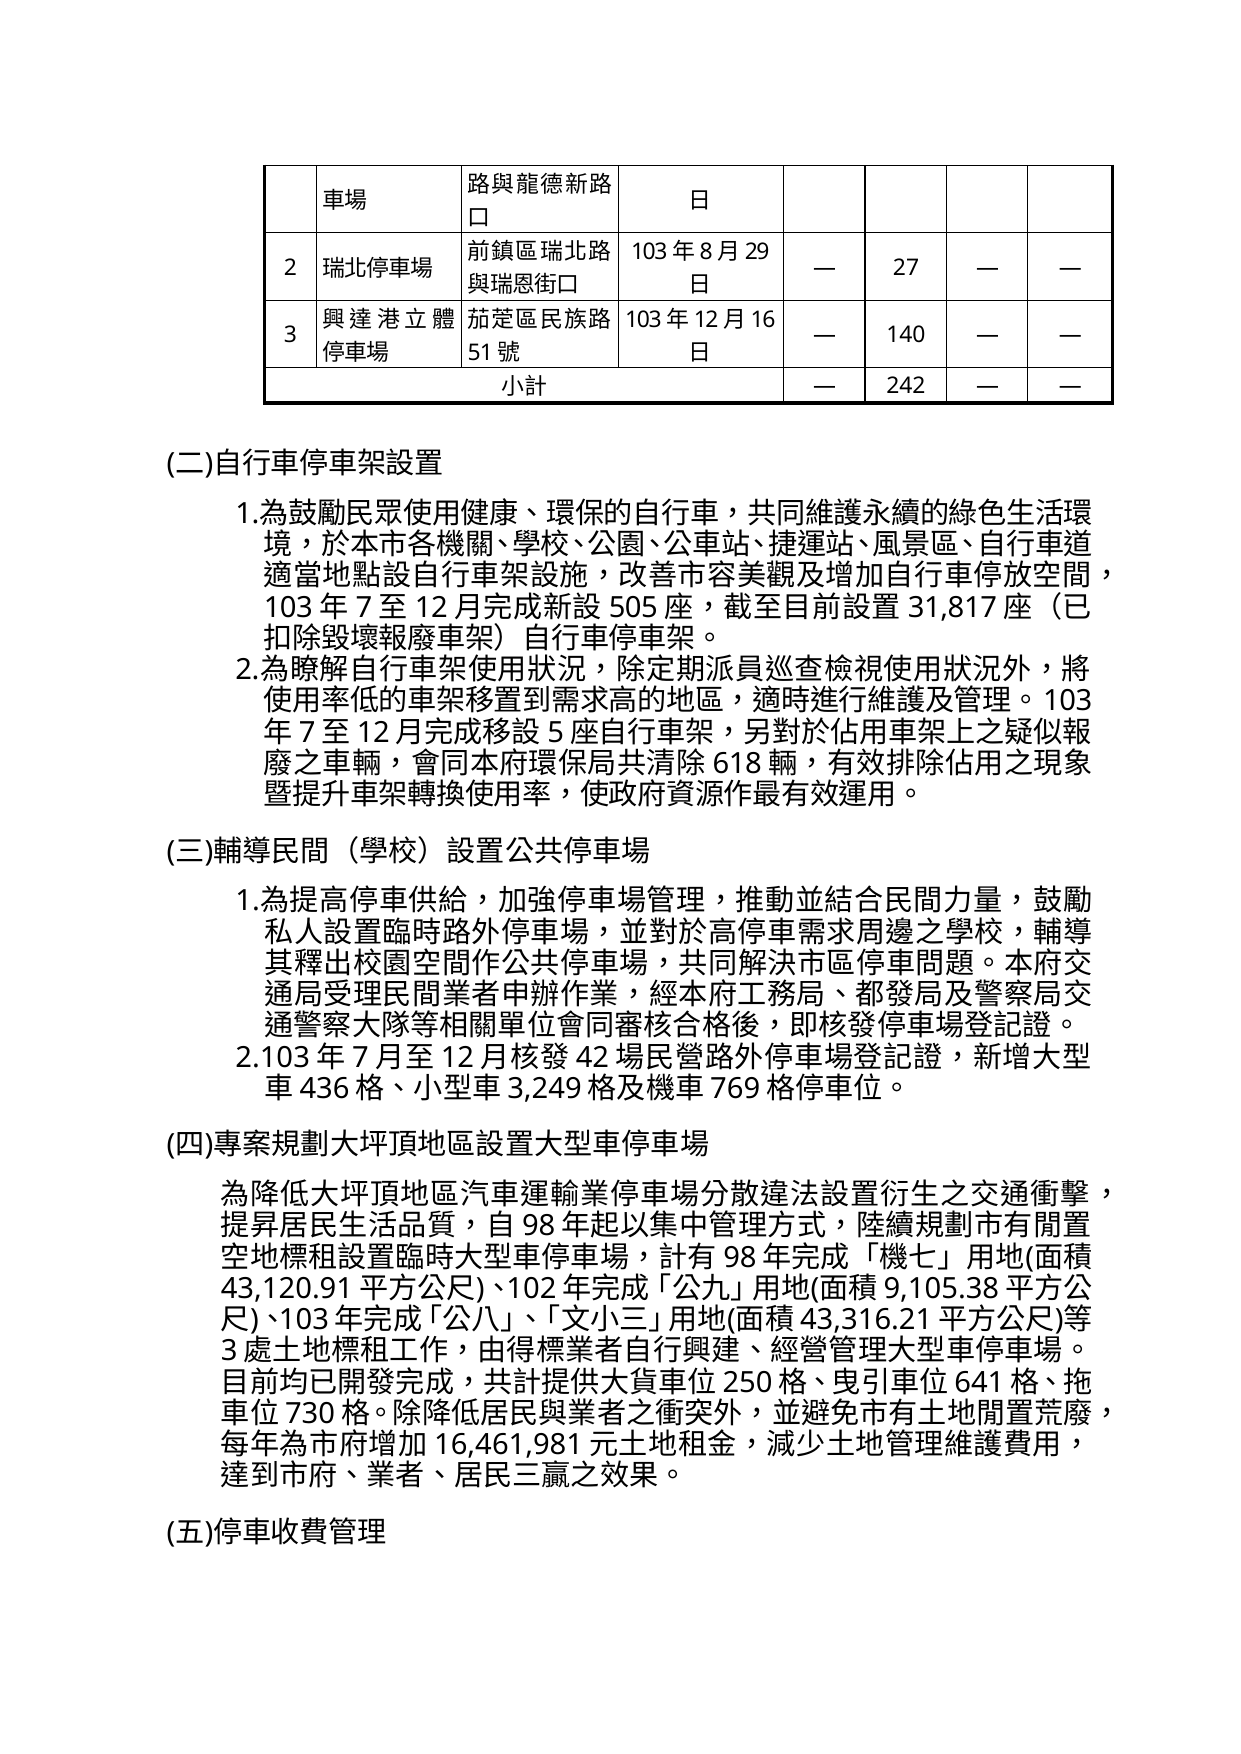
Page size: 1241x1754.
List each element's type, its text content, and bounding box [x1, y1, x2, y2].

table_cell 瑞北停車場 [317, 233, 461, 299]
table_cell 日 [619, 166, 783, 232]
table_cell 前鎮區瑞北路與瑞恩街口 [462, 233, 618, 299]
text 2.103年7月至12月核發42場民營路外停車場登記證，新增大型車436格、小型車3,249格及機車769格停車位。 [235, 1042, 1092, 1104]
text 為降低大坪頂地區汽車運輸業停車場分散違法設置衍生之交通衝擊，提昇居民生活品質，自98年起以集中管理方式，陸續規劃市有閒置空地標租設置臨時大型車停車場，計有98年完成「機七」用地(面積43,120.91平方公尺)、102年完成「公九」用地(面積9,105.38平方公尺)、103年完成「公八」、「文小三」用地(面積43,316.21平方公尺)等3處土地標租工作，由得標業者自行興建、經營管理大型車停車場。目前均已開發完成，共計提供大貨車位250格、曳引車位641格、拖車位730格。除降低居民與業者之衝突外，並避免市有土地閒置荒廢，每年為市府增加16,461,981元土地租金，減少土地管理維護費用，達到市府、業者、居民三贏之效果。 [221, 1179, 1092, 1492]
table_cell [784, 166, 864, 232]
text 為降低大坪頂地區汽車運輸業停車場分散違法設置衍生之交通衝擊，提昇居民生活品質，自98年起以集中管理方式，陸續規劃市有閒置空地標租設置臨時大型車停車場，計有98年完成「機七」用地(面積43,120.91平方公尺)、102年完成「公九」用地(面積9,105.38平方公尺)、103年完成「公八」、「文小三」用地(面積43,316.21平方公尺)等3處土地標租工作，由得標業者自行興建、經營管理大型車停車場。目前均已開發完成，共計提供大貨車位250格、曳引車位641格、拖車位730格。除降低居民與業者之衝突外，並避免市有土地閒置荒廢，每年為市府增加16,461,981元土地租金，減少土地管理維護費用，達到市府、業者、居民三贏之效果。 [725, 1668, 1059, 1754]
table_cell — [1028, 233, 1111, 299]
text (二)自行車停車架設置 [148, 423, 1092, 498]
text (三)輔導民間（學校）設置公共停車場 [148, 811, 1092, 886]
table_cell — [1028, 301, 1111, 367]
table_cell 路與龍德新路口 [462, 166, 618, 232]
table_cell 242 [866, 368, 946, 401]
table_cell 103年8月29日 [619, 233, 783, 299]
table_cell 小計 [266, 368, 783, 401]
table_cell — [1028, 368, 1111, 401]
table_cell 140 [866, 301, 946, 367]
text (五)停車收費管理 [148, 1492, 1092, 1567]
table_cell — [947, 368, 1027, 401]
table_cell [947, 166, 1027, 232]
text (四)專案規劃大坪頂地區設置大型車停車場 [148, 1104, 1092, 1179]
table_cell [266, 166, 316, 232]
text 1.為鼓勵民眾使用健康、環保的自行車，共同維護永續的綠色生活環境，於本市各機關、學校、公園、公車站、捷運站、風景區、自行車道適當地點設自行車架設施，改善市容美觀及增加自行車停放空間，103年7至12月完成新設505座，截至目前設置31,817座（已扣除毀壞報廢車架）自行車停車架。 [235, 498, 1092, 654]
table_cell 103年12月16日 [619, 301, 783, 367]
table_cell 茄萣區民族路51號 [462, 301, 618, 367]
table_cell — [784, 301, 864, 367]
table_cell — [947, 301, 1027, 367]
text 2.為瞭解自行車架使用狀況，除定期派員巡查檢視使用狀況外，將使用率低的車架移置到需求高的地區，適時進行維護及管理。103年7至12月完成移設5座自行車架，另對於佔用車架上之疑似報廢之車輛，會同本府環保局共清除618輛，有效排除佔用之現象暨提升車架轉換使用率，使政府資源作最有效運用。 [235, 654, 1092, 811]
table_cell [866, 166, 946, 232]
table_cell [1028, 166, 1111, 232]
table_cell 27 [866, 233, 946, 299]
table_cell 2 [266, 233, 316, 299]
table_cell 車場 [317, 166, 461, 232]
text 1.為提高停車供給，加強停車場管理，推動並結合民間力量，鼓勵私人設置臨時路外停車場，並對於高停車需求周邊之學校，輔導其釋出校園空間作公共停車場，共同解決市區停車問題。本府交通局受理民間業者申辦作業，經本府工務局、都發局及警察局交通警察大隊等相關單位會同審核合格後，即核發停車場登記證。 [235, 886, 1092, 1042]
table_cell 3 [266, 301, 316, 367]
table_cell — [947, 233, 1027, 299]
table_cell — [784, 368, 864, 401]
table_cell 興達港立體停車場 [317, 301, 461, 367]
table_cell — [784, 233, 864, 299]
